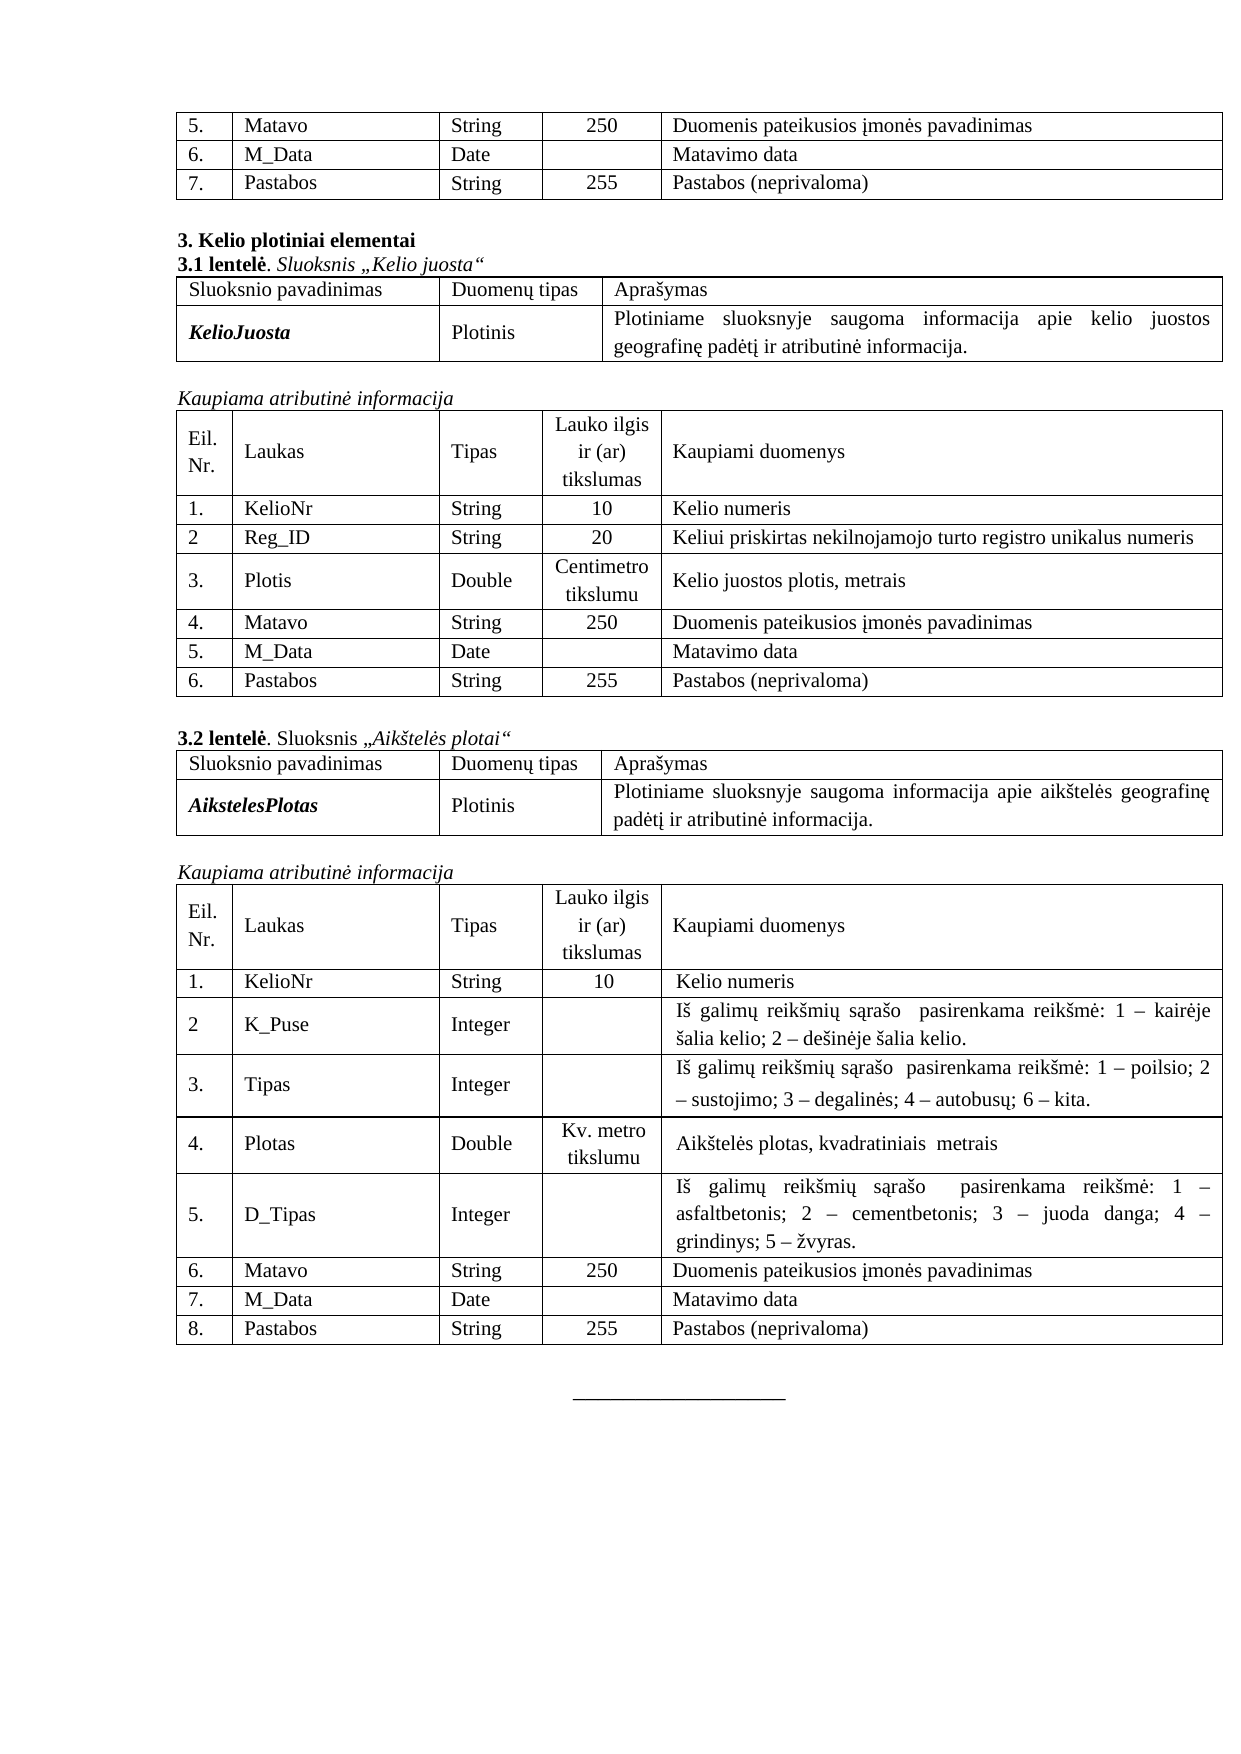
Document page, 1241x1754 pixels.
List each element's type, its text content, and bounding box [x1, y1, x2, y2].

table_cell K_Puse [233, 998, 439, 1054]
table_cell KelioNr [233, 496, 439, 524]
table_cell Reg_ID [233, 525, 439, 553]
table_cell 5. [177, 639, 232, 667]
table_cell KelioJuosta [177, 306, 439, 361]
table_cell String [440, 170, 542, 198]
table_cell M_Data [233, 141, 439, 169]
text 3.2 lentelė. Sluoksnis „Aikštelės plotai“ [177, 726, 1181, 750]
table_cell D_Tipas [233, 1174, 439, 1257]
table_cell M_Data [233, 1287, 439, 1314]
table_cell Kelio numeris [662, 970, 1222, 997]
table_cell String [440, 668, 542, 696]
table_cell Plotinis [440, 306, 602, 361]
table_cell Pastabos (neprivaloma) [662, 170, 1222, 198]
table_cell Kelio juostos plotis, metrais [662, 554, 1222, 609]
table_cell Date [440, 1287, 542, 1314]
table_cell M_Data [233, 639, 439, 667]
table_cell String [440, 970, 542, 997]
table_cell Pastabos (neprivaloma) [662, 668, 1222, 696]
table_cell 20 [543, 525, 661, 553]
table_cell Pastabos (neprivaloma) [662, 1316, 1222, 1344]
table_cell Tipas [233, 1055, 439, 1116]
text 3.1 lentelė. Sluoksnis „Kelio juosta“ [177, 252, 1181, 276]
table_cell String [440, 113, 542, 140]
table_cell Plotinis [440, 780, 601, 835]
table_header Laukas [233, 885, 439, 968]
table_header Sluoksnio pavadinimas [177, 751, 439, 778]
table_cell String [440, 610, 542, 638]
table_cell 250 [543, 610, 661, 638]
table_cell 250 [543, 1258, 661, 1286]
table_cell 4. [177, 610, 232, 638]
table_cell Double [440, 554, 542, 609]
table_cell Duomenis pateikusios įmonės pavadinimas [662, 610, 1222, 638]
table_cell 6. [177, 1258, 232, 1286]
table_cell Iš galimų reikšmių sąrašo pasirenkama reikšmė: 1 – poilsio; 2 – sustojimo; 3 – degalinės; 4 – autobusų; 6 – kita. [662, 1055, 1222, 1116]
table_header Lauko ilgis ir (ar) tikslumas [543, 885, 661, 968]
text Kaupiama atributinė informacija [177, 386, 1181, 410]
table_cell Centimetro tikslumu [543, 554, 661, 609]
table_cell Matavimo data [662, 141, 1222, 169]
table_cell 2 [177, 998, 232, 1054]
table_cell 10 [543, 496, 661, 524]
text 3. Kelio plotiniai elementai [177, 228, 1181, 252]
text Kaupiama atributinė informacija [177, 860, 1181, 884]
table_cell Integer [440, 1055, 542, 1116]
table_cell String [440, 1258, 542, 1286]
table_cell Plotis [233, 554, 439, 609]
table_header Sluoksnio pavadinimas [177, 278, 439, 305]
table_cell Matavo [233, 610, 439, 638]
table_cell 1. [177, 970, 232, 997]
table_header Aprašymas [603, 278, 1222, 305]
table_header Aprašymas [602, 751, 1222, 778]
table_cell 1. [177, 496, 232, 524]
table_cell Keliui priskirtas nekilnojamojo turto registro unikalus numeris [662, 525, 1222, 553]
table_header Duomenų tipas [440, 751, 601, 778]
table_cell Iš galimų reikšmių sąrašo pasirenkama reikšmė: 1 – kairėje šalia kelio; 2 – dešinėje šalia kelio. [662, 998, 1222, 1054]
table_cell Integer [440, 1174, 542, 1257]
table_cell [543, 1287, 661, 1314]
table_cell String [440, 496, 542, 524]
text _________________ [177, 1374, 1181, 1402]
table_cell Date [440, 141, 542, 169]
table_cell 2 [177, 525, 232, 553]
table_cell Date [440, 639, 542, 667]
table_header Tipas [440, 411, 542, 495]
table_cell 6. [177, 141, 232, 169]
table_cell 255 [543, 668, 661, 696]
table_cell [543, 639, 661, 667]
table_cell 6. [177, 668, 232, 696]
table_header Tipas [440, 885, 542, 968]
table_cell Pastabos [233, 668, 439, 696]
table_cell Kelio numeris [662, 496, 1222, 524]
table_cell Aikštelės plotas, kvadratiniais metrais [662, 1118, 1222, 1173]
table_cell Kv. metro tikslumu [543, 1118, 661, 1173]
table_cell 10 [543, 970, 661, 997]
table_cell 5. [177, 1174, 232, 1257]
table_cell Matavo [233, 113, 439, 140]
table_cell AikstelesPlotas [177, 780, 439, 835]
table_cell Integer [440, 998, 542, 1054]
table_cell String [440, 1316, 542, 1344]
table_header Eil.Nr. [177, 411, 232, 495]
table_header Laukas [233, 411, 439, 495]
table_cell [543, 998, 661, 1054]
table_cell Matavimo data [662, 1287, 1222, 1314]
table_cell 4. [177, 1118, 232, 1173]
table_cell Pastabos [233, 170, 439, 198]
table_cell 3. [177, 554, 232, 609]
table_cell Matavo [233, 1258, 439, 1286]
table_header Duomenų tipas [440, 278, 602, 305]
table_cell Duomenis pateikusios įmonės pavadinimas [662, 1258, 1222, 1286]
table_header Kaupiami duomenys [662, 411, 1222, 495]
table_cell Plotas [233, 1118, 439, 1173]
table_cell Plotiniame sluoksnyje saugoma informacija apie aikštelės geografinę padėtį ir atributinė informacija. [602, 780, 1222, 835]
table_header Lauko ilgis ir (ar) tikslumas [543, 411, 661, 495]
table_cell Duomenis pateikusios įmonės pavadinimas [662, 113, 1222, 140]
table_cell String [440, 525, 542, 553]
table_cell [543, 1055, 661, 1116]
table_cell Pastabos [233, 1316, 439, 1344]
table_cell 7. [177, 1287, 232, 1314]
table_cell 5. [177, 113, 232, 140]
table_cell 250 [543, 113, 661, 140]
table_cell 255 [543, 170, 661, 198]
table_cell 3. [177, 1055, 232, 1116]
table_cell 255 [543, 1316, 661, 1344]
table_cell 7. [177, 170, 232, 198]
table_cell KelioNr [233, 970, 439, 997]
table_cell 8. [177, 1316, 232, 1344]
table_header Eil.Nr. [177, 885, 232, 968]
table_cell [543, 141, 661, 169]
table_cell Double [440, 1118, 542, 1173]
table_cell Plotiniame sluoksnyje saugoma informacija apie kelio juostos geografinę padėtį ir atributinė informacija. [603, 306, 1222, 361]
table_cell Matavimo data [662, 639, 1222, 667]
table_header Kaupiami duomenys [662, 885, 1222, 968]
table_cell [543, 1174, 661, 1257]
table_cell Iš galimų reikšmių sąrašo pasirenkama reikšmė: 1 – asfaltbetonis; 2 – cementbetonis; 3 – juoda danga; 4 – grindinys; 5 – žvyras. [662, 1174, 1222, 1257]
